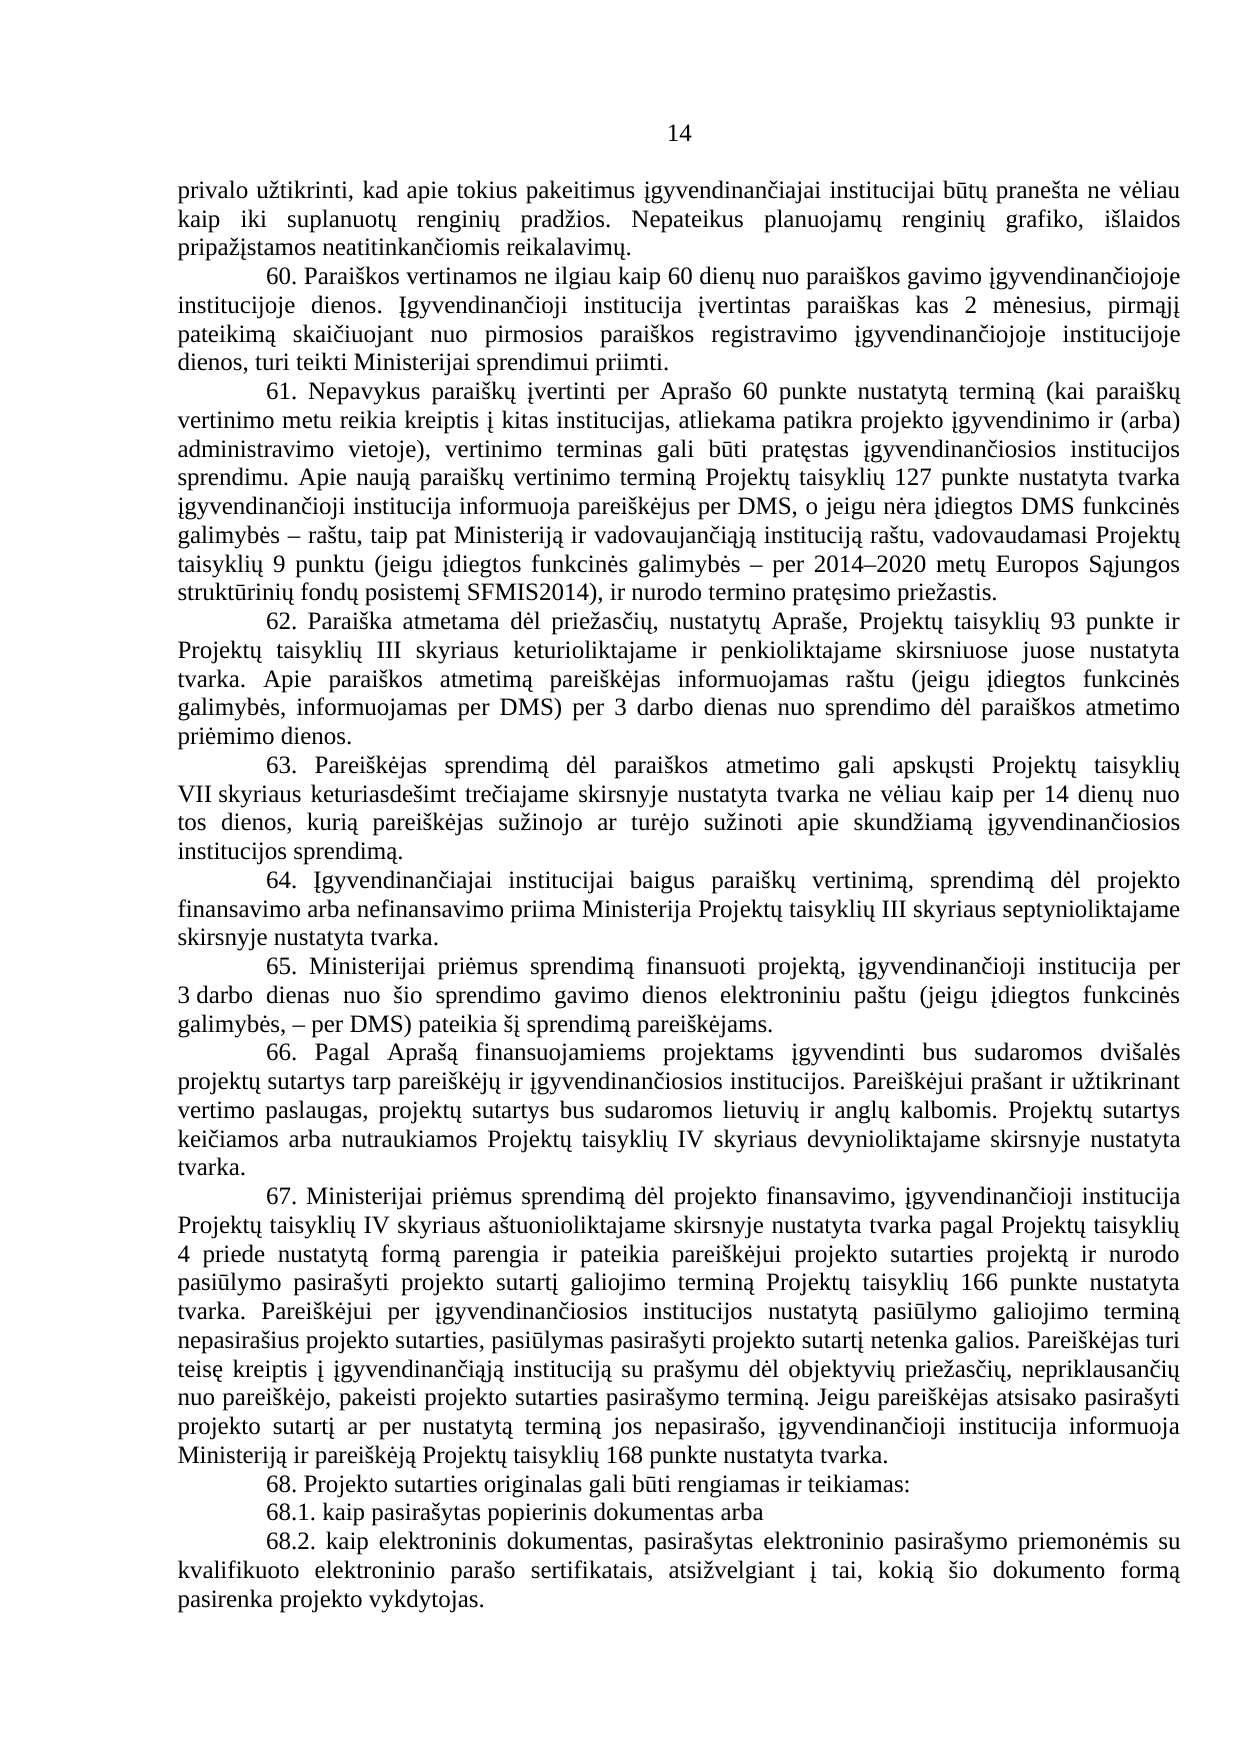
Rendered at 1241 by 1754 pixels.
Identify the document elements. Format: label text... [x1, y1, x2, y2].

text 61. Nepavykus paraiškų įvertinti per Aprašo 60 punkte nustatytą terminą (kai paraiškų vertinimo metu reikia kreiptis į kitas institucijas, atliekama patikra projekto įgyvendinimo ir (arba) administravimo vietoje), vertinimo terminas gali būti pratęstas įgyvendinančiosios institucijos sprendimu. Apie naują paraiškų vertinimo terminą Projektų taisyklių 127 punkte nustatyta tvarka įgyvendinančioji institucija informuoja pareiškėjus per DMS, o jeigu nėra įdiegtos DMS funkcinės galimybės – raštu, taip pat Ministeriją ir vadovaujančiąją instituciją raštu, vadovaudamasi Projektų taisyklių 9 punktu (jeigu įdiegtos funkcinės galimybės – per 2014–2020 metų Europos Sąjungos struktūrinių fondų posistemį SFMIS2014), ir nurodo termino pratęsimo priežastis. [177, 376, 1181, 606]
text 68. Projekto sutarties originalas gali būti rengiamas ir teikiamas: [177, 1469, 1181, 1497]
text privalo užtikrinti, kad apie tokius pakeitimus įgyvendinančiajai institucijai būtų pranešta ne vėliau kaip iki suplanuotų renginių pradžios. Nepateikus planuojamų renginių grafiko, išlaidos pripažįstamos neatitinkančiomis reikalavimų. [177, 175, 1181, 261]
text 68.1. kaip pasirašytas popierinis dokumentas arba [177, 1497, 1181, 1526]
text 64. Įgyvendinančiajai institucijai baigus paraiškų vertinimą, sprendimą dėl projekto finansavimo arba nefinansavimo priima Ministerija Projektų taisyklių III skyriaus septynioliktajame skirsnyje nustatyta tvarka. [177, 865, 1181, 951]
text 62. Paraiška atmetama dėl priežasčių, nustatytų Apraše, Projektų taisyklių 93 punkte ir Projektų taisyklių III skyriaus keturioliktajame ir penkioliktajame skirsniuose juose nustatyta tvarka. Apie paraiškos atmetimą pareiškėjas informuojamas raštu (jeigu įdiegtos funkcinės galimybės, informuojamas per DMS) per 3 darbo dienas nuo sprendimo dėl paraiškos atmetimo priėmimo dienos. [177, 606, 1181, 750]
text 65. Ministerijai priėmus sprendimą finansuoti projektą, įgyvendinančioji institucija per 3 darbo dienas nuo šio sprendimo gavimo dienos elektroniniu paštu (jeigu įdiegtos funkcinės galimybės, – per DMS) pateikia šį sprendimą pareiškėjams. [177, 951, 1181, 1037]
text 68.2. kaip elektroninis dokumentas, pasirašytas elektroninio pasirašymo priemonėmis su kvalifikuoto elektroninio parašo sertifikatais, atsižvelgiant į tai, kokią šio dokumento formą pasirenka projekto vykdytojas. [177, 1526, 1181, 1612]
text 67. Ministerijai priėmus sprendimą dėl projekto finansavimo, įgyvendinančioji institucija Projektų taisyklių IV skyriaus aštuonioliktajame skirsnyje nustatyta tvarka pagal Projektų taisyklių 4 priede nustatytą formą parengia ir pateikia pareiškėjui projekto sutarties projektą ir nurodo pasiūlymo pasirašyti projekto sutartį galiojimo terminą Projektų taisyklių 166 punkte nustatyta tvarka. Pareiškėjui per įgyvendinančiosios institucijos nustatytą pasiūlymo galiojimo terminą nepasirašius projekto sutarties, pasiūlymas pasirašyti projekto sutartį netenka galios. Pareiškėjas turi teisę kreiptis į įgyvendinančiąją instituciją su prašymu dėl objektyvių priežasčių, nepriklausančių nuo pareiškėjo, pakeisti projekto sutarties pasirašymo terminą. Jeigu pareiškėjas atsisako pasirašyti projekto sutartį ar per nustatytą terminą jos nepasirašo, įgyvendinančioji institucija informuoja Ministeriją ir pareiškėją Projektų taisyklių 168 punkte nustatyta tvarka. [177, 1181, 1181, 1469]
text 63. Pareiškėjas sprendimą dėl paraiškos atmetimo gali apskųsti Projektų taisyklių VII skyriaus keturiasdešimt trečiajame skirsnyje nustatyta tvarka ne vėliau kaip per 14 dienų nuo tos dienos, kurią pareiškėjas sužinojo ar turėjo sužinoti apie skundžiamą įgyvendinančiosios institucijos sprendimą. [177, 750, 1181, 865]
text 66. Pagal Aprašą finansuojamiems projektams įgyvendinti bus sudaromos dvišalės projektų sutartys tarp pareiškėjų ir įgyvendinančiosios institucijos. Pareiškėjui prašant ir užtikrinant vertimo paslaugas, projektų sutartys bus sudaromos lietuvių ir anglų kalbomis. Projektų sutartys keičiamos arba nutraukiamos Projektų taisyklių IV skyriaus devynioliktajame skirsnyje nustatyta tvarka. [177, 1037, 1181, 1181]
text 60. Paraiškos vertinamos ne ilgiau kaip 60 dienų nuo paraiškos gavimo įgyvendinančiojoje institucijoje dienos. Įgyvendinančioji institucija įvertintas paraiškas kas 2 mėnesius, pirmąjį pateikimą skaičiuojant nuo pirmosios paraiškos registravimo įgyvendinančiojoje institucijoje dienos, turi teikti Ministerijai sprendimui priimti. [177, 261, 1181, 376]
